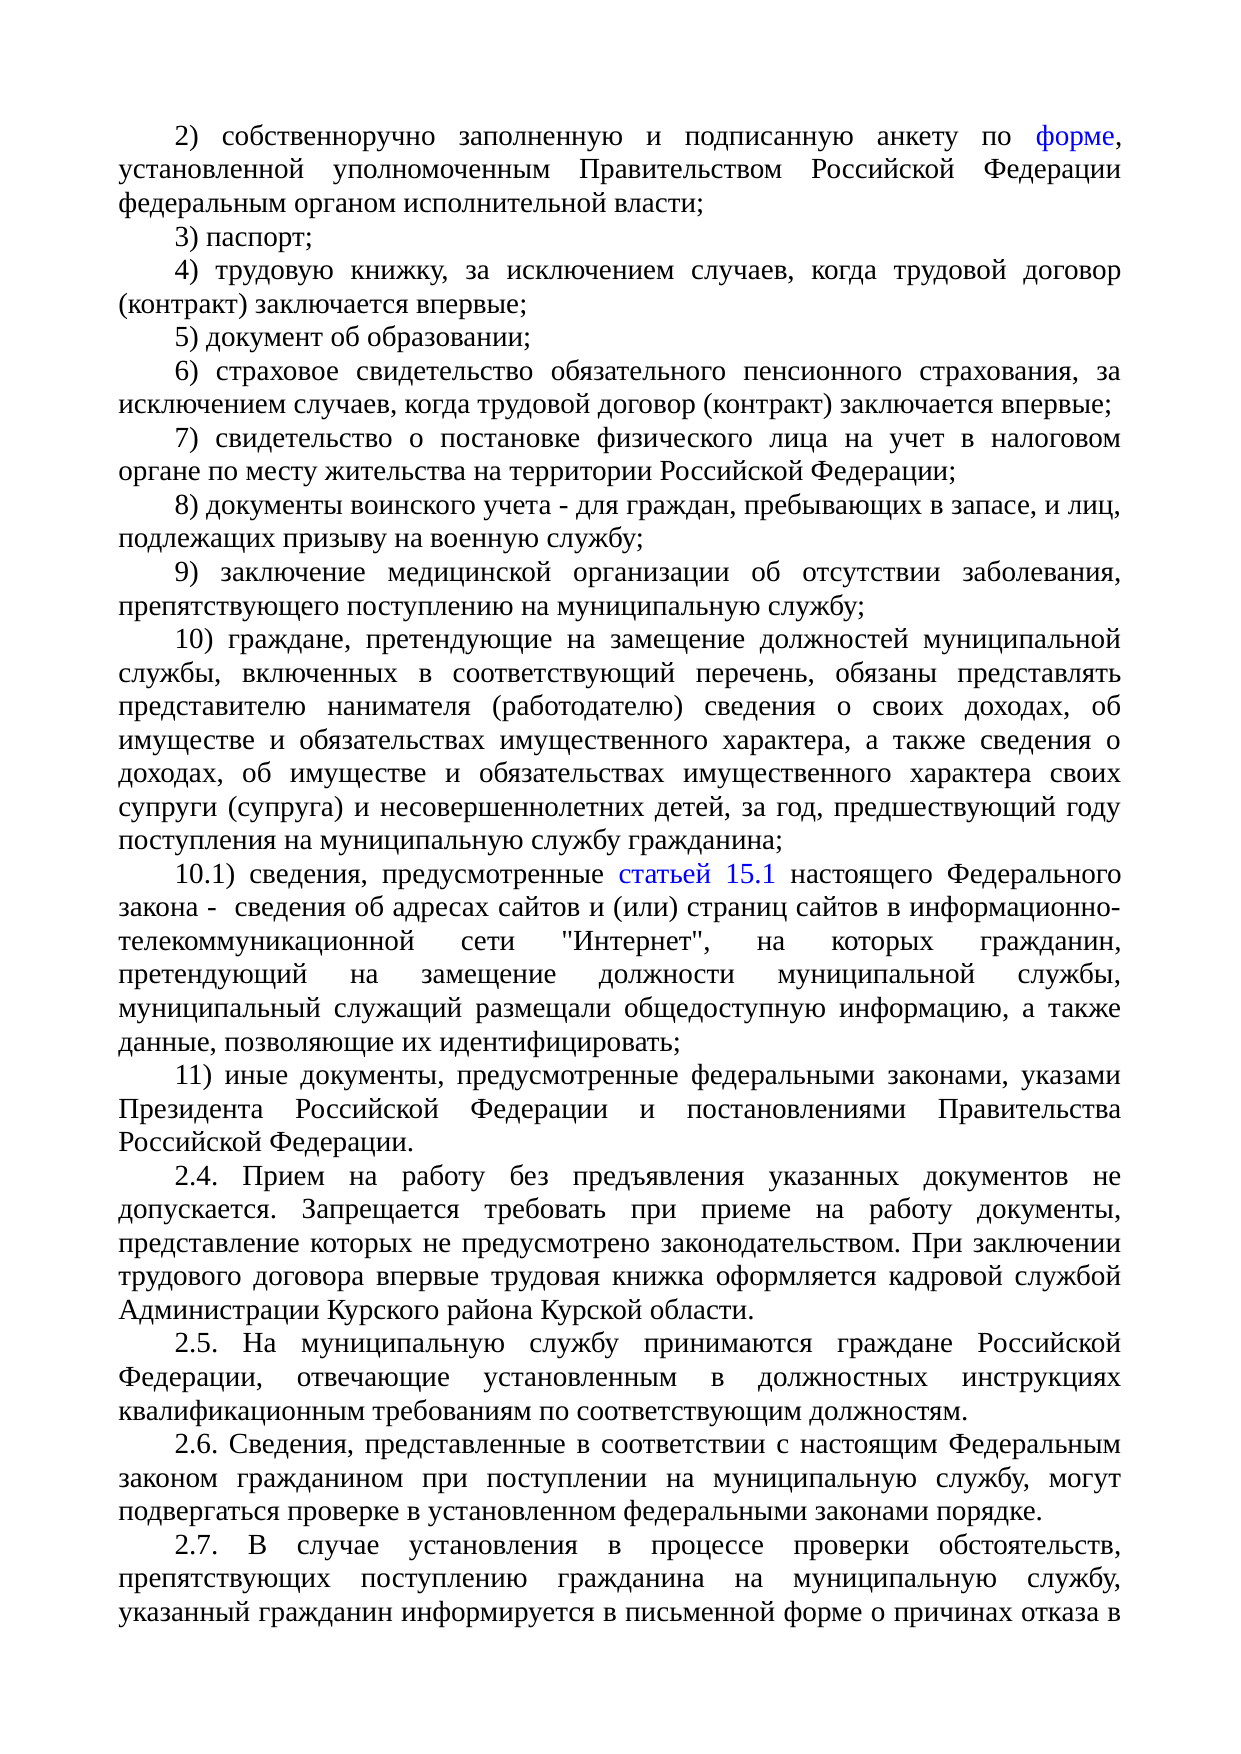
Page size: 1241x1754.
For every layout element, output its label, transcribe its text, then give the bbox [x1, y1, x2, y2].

text 9) заключение медицинской организации об отсутствии заболевания, препятствующего поступлению на муниципальную службу; [118, 554, 1122, 621]
text 6) страховое свидетельство обязательного пенсионного страхования, за исключением случаев, когда трудовой договор (контракт) заключается впервые; [118, 353, 1122, 420]
list 2.5. На муниципальную службу принимаются граждане Российской Федерации, отвечающие установленным в должностных инструкциях квалификационным требованиям по соответствующим должностям. [118, 1326, 1122, 1426]
text 3) паспорт; [118, 219, 1122, 252]
text 10) граждане, претендующие на замещение должностей муниципальной службы, включенных в соответствующий перечень, обязаны представлять представителю нанимателя (работодателю) сведения о своих доходах, об имуществе и обязательствах имущественного характера, а также сведения о доходах, об имуществе и обязательствах имущественного характера своих супруги (супруга) и несовершеннолетних детей, за год, предшествующий году поступления на муниципальную службу гражданина; [118, 621, 1122, 856]
text 7) свидетельство о постановке физического лица на учет в налоговом органе по месту жительства на территории Российской Федерации; [118, 420, 1122, 487]
text 10.1) сведения, предусмотренные статьей 15.1 настоящего Федерального закона - сведения об адресах сайтов и (или) страниц сайтов в информационно-телекоммуникационной сети "Интернет", на которых гражданин, претендующий на замещение должности муниципальной службы, муниципальный служащий размещали общедоступную информацию, а также данные, позволяющие их идентифицировать; [118, 856, 1122, 1057]
list 2.4. Прием на работу без предъявления указанных документов не допускается. Запрещается требовать при приеме на работу документы, представление которых не предусмотрено законодательством. При заключении трудового договора впервые трудовая книжка оформляется кадровой службой Администрации Курского района Курской области. [118, 1158, 1122, 1326]
text 2.7. В случае установления в процессе проверки обстоятельств, препятствующих поступлению гражданина на муниципальную службу, указанный гражданин информируется в письменной форме о причинах отказа в [118, 1527, 1122, 1627]
text 2) собственноручно заполненную и подписанную анкету по форме, установленной уполномоченным Правительством Российской Федерации федеральным органом исполнительной власти; [118, 118, 1122, 219]
text 4) трудовую книжку, за исключением случаев, когда трудовой договор (контракт) заключается впервые; [118, 252, 1122, 319]
text 5) документ об образовании; [118, 319, 1122, 353]
list 2.6. Сведения, представленные в соответствии с настоящим Федеральным законом гражданином при поступлении на муниципальную службу, могут подвергаться проверке в установленном федеральными законами порядке. [118, 1426, 1122, 1527]
text 11) иные документы, предусмотренные федеральными законами, указами Президента Российской Федерации и постановлениями Правительства Российской Федерации. [118, 1057, 1122, 1158]
text 8) документы воинского учета - для граждан, пребывающих в запасе, и лиц, подлежащих призыву на военную службу; [118, 487, 1122, 554]
